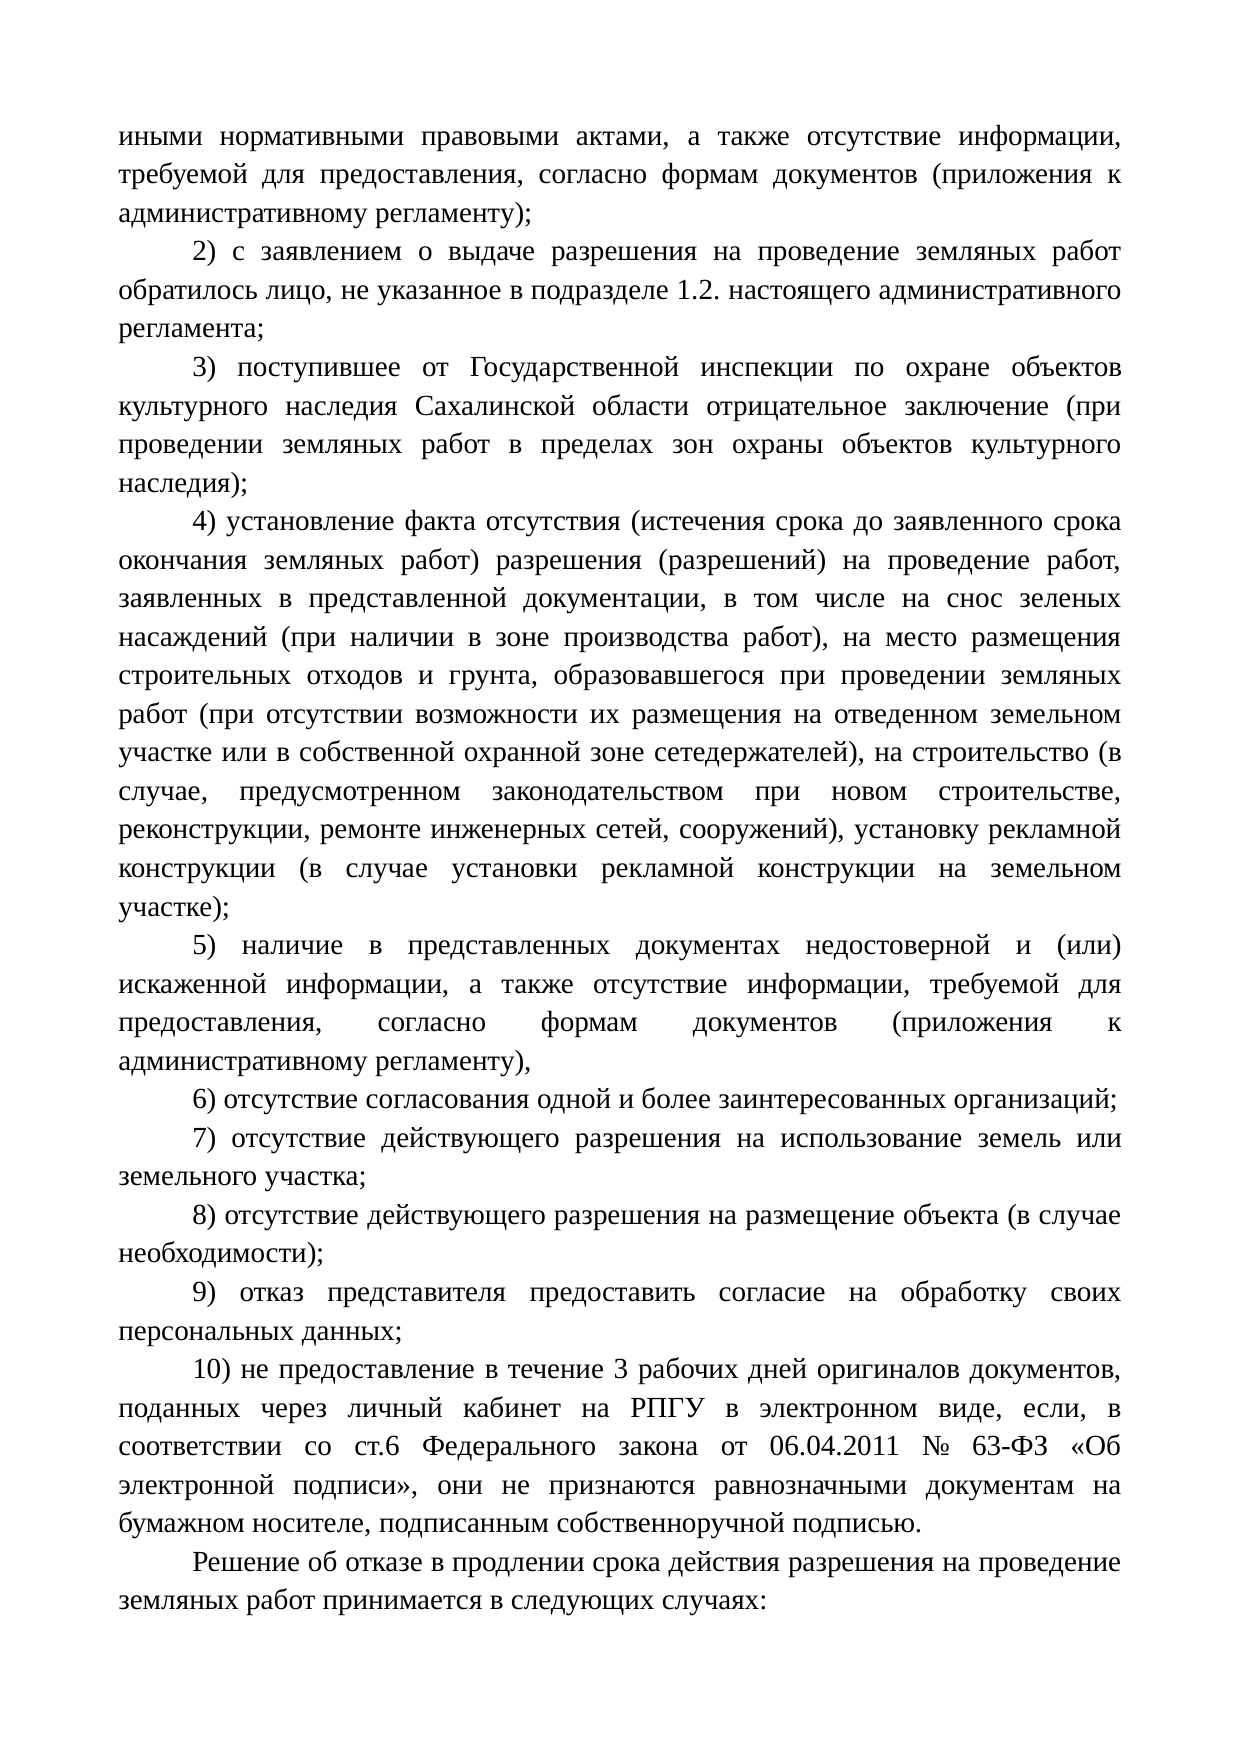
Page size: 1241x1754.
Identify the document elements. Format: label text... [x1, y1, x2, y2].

text 2) с заявлением о выдаче разрешения на проведение земляных работ обратилось лицо, не указанное в подразделе 1.2. настоящего административного регламента; [118, 234, 1122, 344]
text 7) отсутствие действующего разрешения на использование земель или земельного участка; [118, 1120, 1122, 1192]
text 8) отсутствие действующего разрешения на размещение объекта (в случае необходимости); [118, 1197, 1122, 1269]
text 4) установление факта отсутствия (истечения срока до заявленного срока окончания земляных работ) разрешения (разрешений) на проведение работ, заявленных в представленной документации, в том числе на снос зеленых насаждений (при наличии в зоне производства работ), на место размещения строительных отходов и грунта, образовавшегося при проведении земляных работ (при отсутствии возможности их размещения на отведенном земельном участке или в собственной охранной зоне сетедержателей), на строительство (в случае, предусмотренном законодательством при новом строительстве, реконструкции, ремонте инженерных сетей, сооружений), установку рекламной конструкции (в случае установки рекламной конструкции на земельном участке); [118, 503, 1122, 922]
text 5) наличие в представленных документах недостоверной и (или) искаженной информации, а также отсутствие информации, требуемой для предоставления, согласно формам документов (приложения к административному регламенту), [118, 927, 1122, 1077]
text 3) поступившее от Государственной инспекции по охране объектов культурного наследия Сахалинской области отрицательное заключение (при проведении земляных работ в пределах зон охраны объектов культурного наследия); [118, 349, 1122, 498]
text Решение об отказе в продлении срока действия разрешения на проведение земляных работ принимается в следующих случаях: [118, 1544, 1122, 1616]
text 9) отказ представителя предоставить согласие на обработку своих персональных данных; [118, 1274, 1122, 1346]
text 6) отсутствие согласования одной и более заинтересованных организаций; [118, 1082, 1122, 1115]
text иными нормативными правовыми актами, а также отсутствие информации, требуемой для предоставления, согласно формам документов (приложения к административному регламенту); [118, 118, 1122, 229]
text 10) не предоставление в течение 3 рабочих дней оригиналов документов, поданных через личный кабинет на РПГУ в электронном виде, если, в соответствии со ст.6 Федерального закона от 06.04.2011 № 63-ФЗ «Об электронной подписи», они не признаются равнозначными документам на бумажном носителе, подписанным собственноручной подписью. [118, 1351, 1122, 1539]
